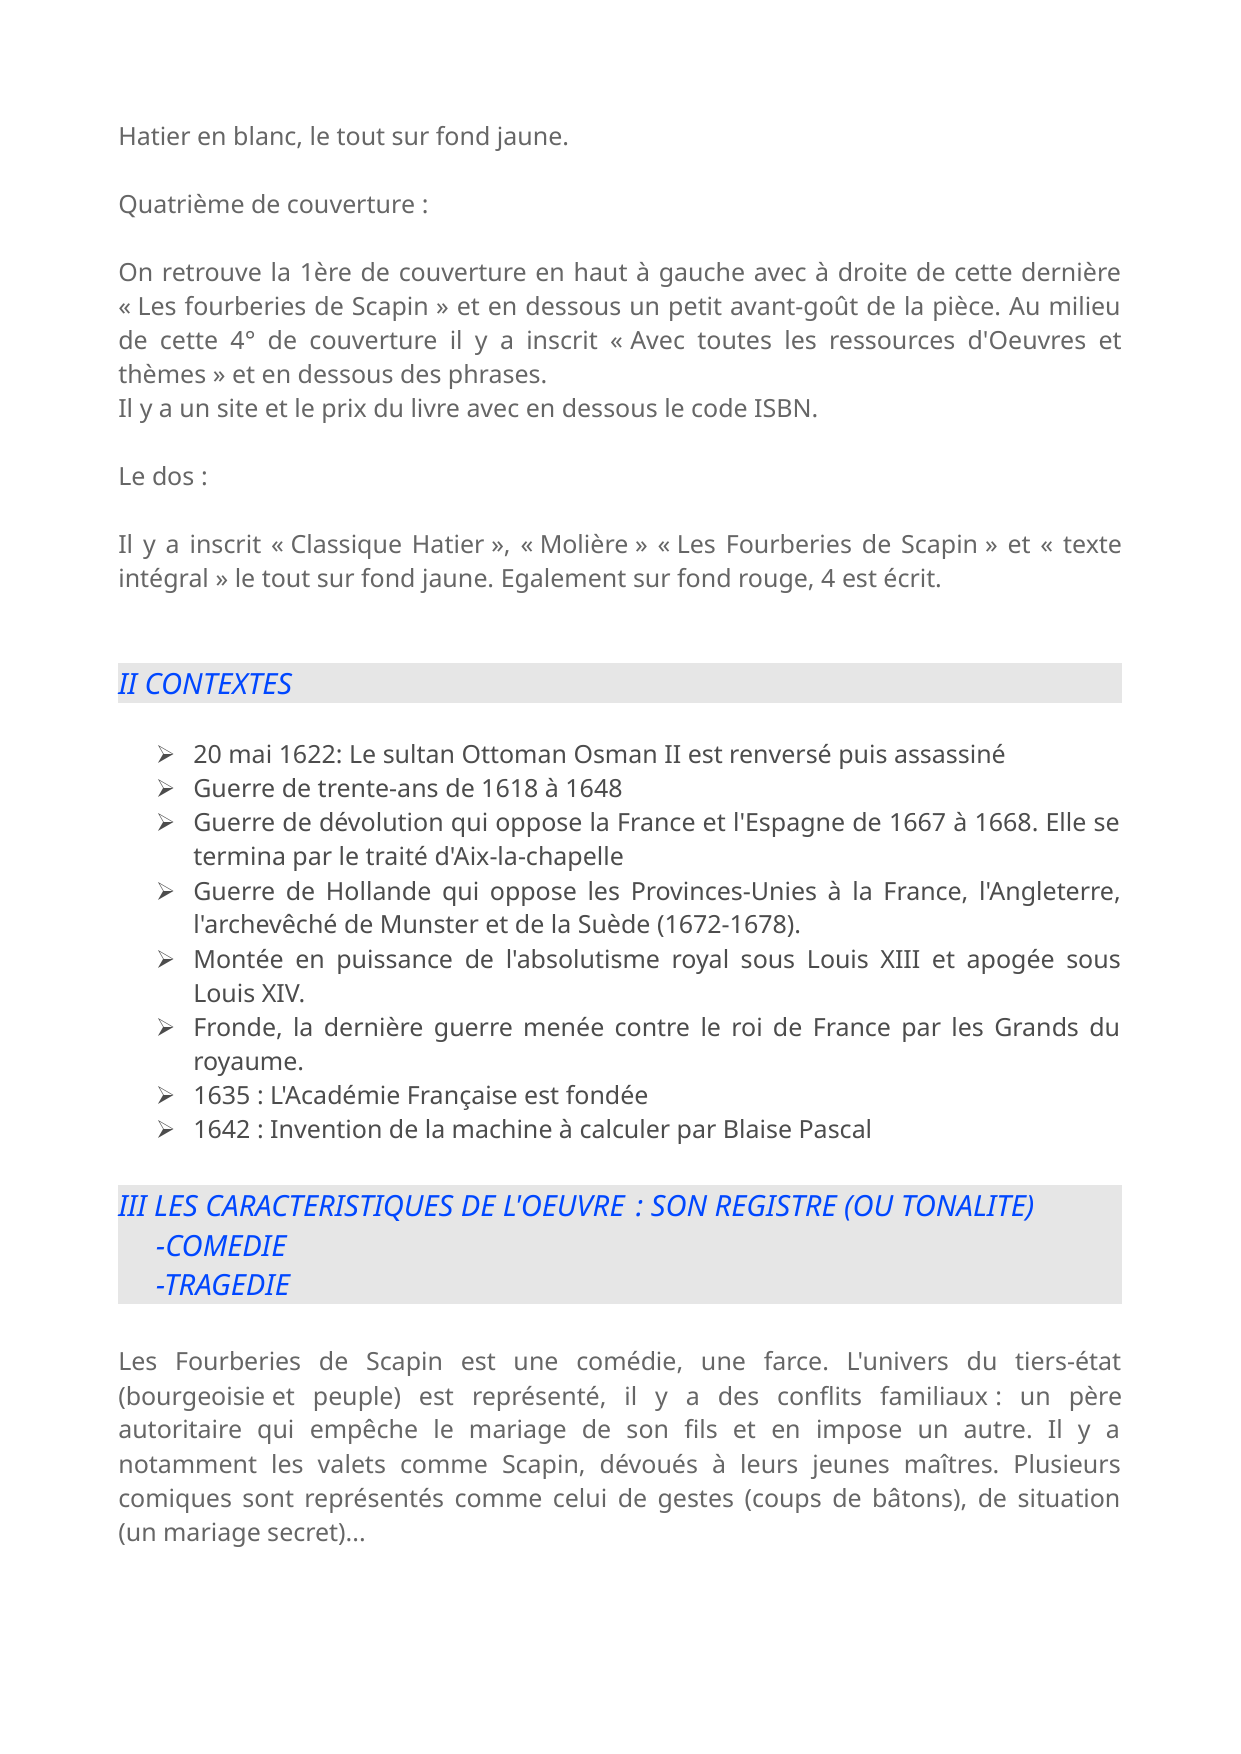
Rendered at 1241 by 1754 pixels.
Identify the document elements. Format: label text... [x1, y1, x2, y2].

text Il y a inscrit « Classique Hatier », « Molière » « Les Fourberies de Scapin » et « texte intégral » le tout sur fond jaune. Egalement sur fond rouge, 4 est écrit. [118, 527, 1122, 595]
list Guerre de Hollande qui oppose les Provinces-Unies à la France, l'Angleterre, l'archevêché de Munster et de la Suède (1672-1678). [156, 873, 1122, 941]
list 20 mai 1622: Le sultan Ottoman Osman II est renversé puis assassiné [156, 737, 1122, 771]
list Guerre de trente-ans de 1618 à 1648 [156, 771, 1122, 805]
text III LES CARACTERISTIQUES DE L'OEUVRE : SON REGISTRE (OU TONALITE) [118, 1185, 1122, 1225]
text On retrouve la 1ère de couverture en haut à gauche avec à droite de cette dernière « Les fourberies de Scapin » et en dessous un petit avant-goût de la pièce. Au milieu de cette 4° de couverture il y a inscrit « Avec toutes les ressources d'Oeuvres et thèmes » et en dessous des phrases. [118, 254, 1122, 391]
text II CONTEXTES [118, 663, 1122, 703]
list Fronde, la dernière guerre menée contre le roi de France par les Grands du royaume. [156, 1009, 1122, 1077]
list 1635 : L'Académie Française est fondée [156, 1077, 1122, 1112]
text Il y a un site et le prix du livre avec en dessous le code ISBN. [118, 391, 1122, 425]
text Hatier en blanc, le tout sur fond jaune. [118, 118, 1122, 152]
text Le dos : [118, 459, 1122, 493]
text Les Fourberies de Scapin est une comédie, une farce. L'univers du tiers-état (bourgeoisie et peuple) est représenté, il y a des conflits familiaux : un père autoritaire qui empêche le mariage de son fils et en impose un autre. Il y a notamment les valets comme Scapin, dévoués à leurs jeunes maîtres. Plusieurs comiques sont représentés comme celui de gestes (coups de bâtons), de situation (un mariage secret)... [118, 1344, 1122, 1548]
text -COMEDIE [118, 1225, 1122, 1265]
list 1642 : Invention de la machine à calculer par Blaise Pascal [156, 1112, 1122, 1146]
text Quatrième de couverture : [118, 186, 1122, 220]
text -TRAGEDIE [118, 1265, 1122, 1304]
list Guerre de dévolution qui oppose la France et l'Espagne de 1667 à 1668. Elle se termina par le traité d'Aix-la-chapelle [156, 805, 1122, 873]
list Montée en puissance de l'absolutisme royal sous Louis XIII et apogée sous Louis XIV. [156, 941, 1122, 1009]
